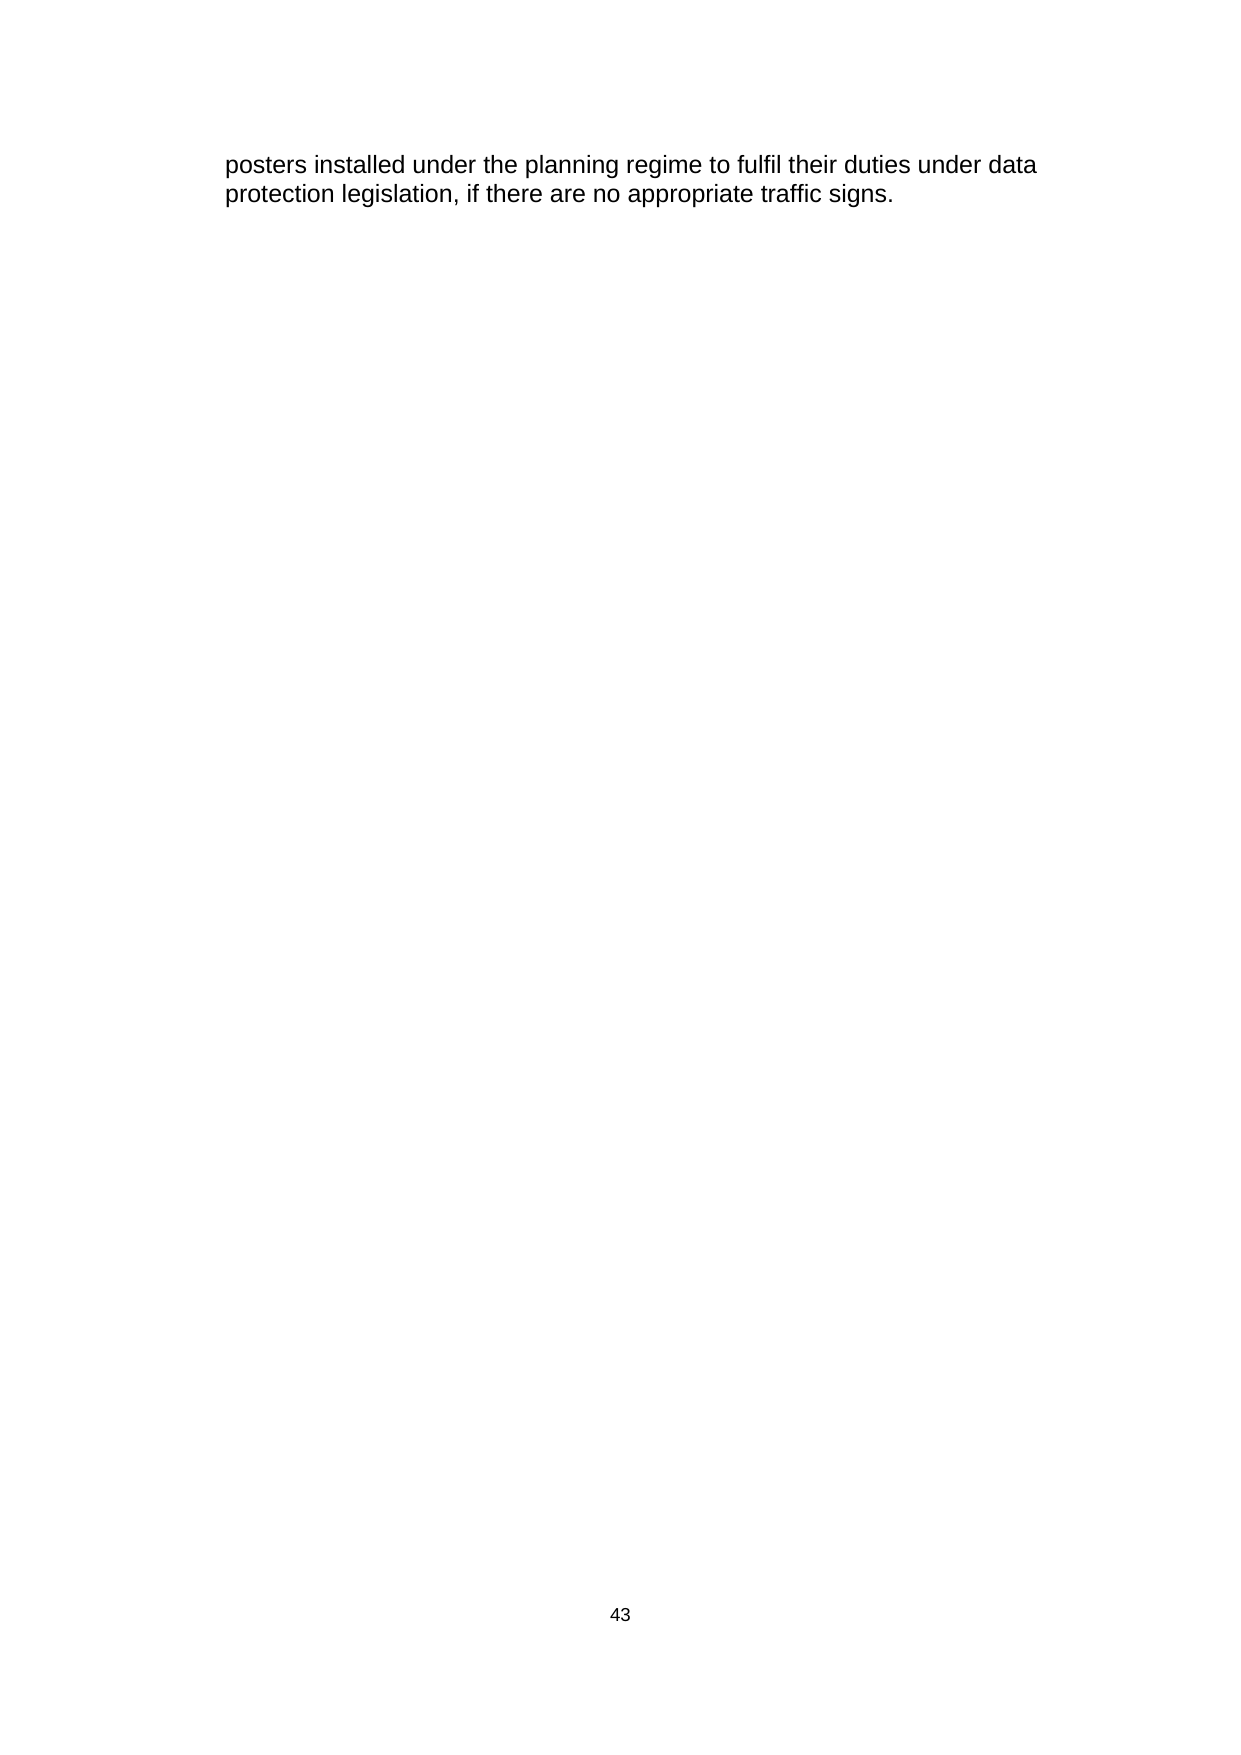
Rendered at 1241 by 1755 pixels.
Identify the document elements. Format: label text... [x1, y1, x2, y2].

list posters installed under the planning regime to fulfil their duties under data protection legislation, if there are no appropriate traffic signs. [150, 150, 1090, 207]
